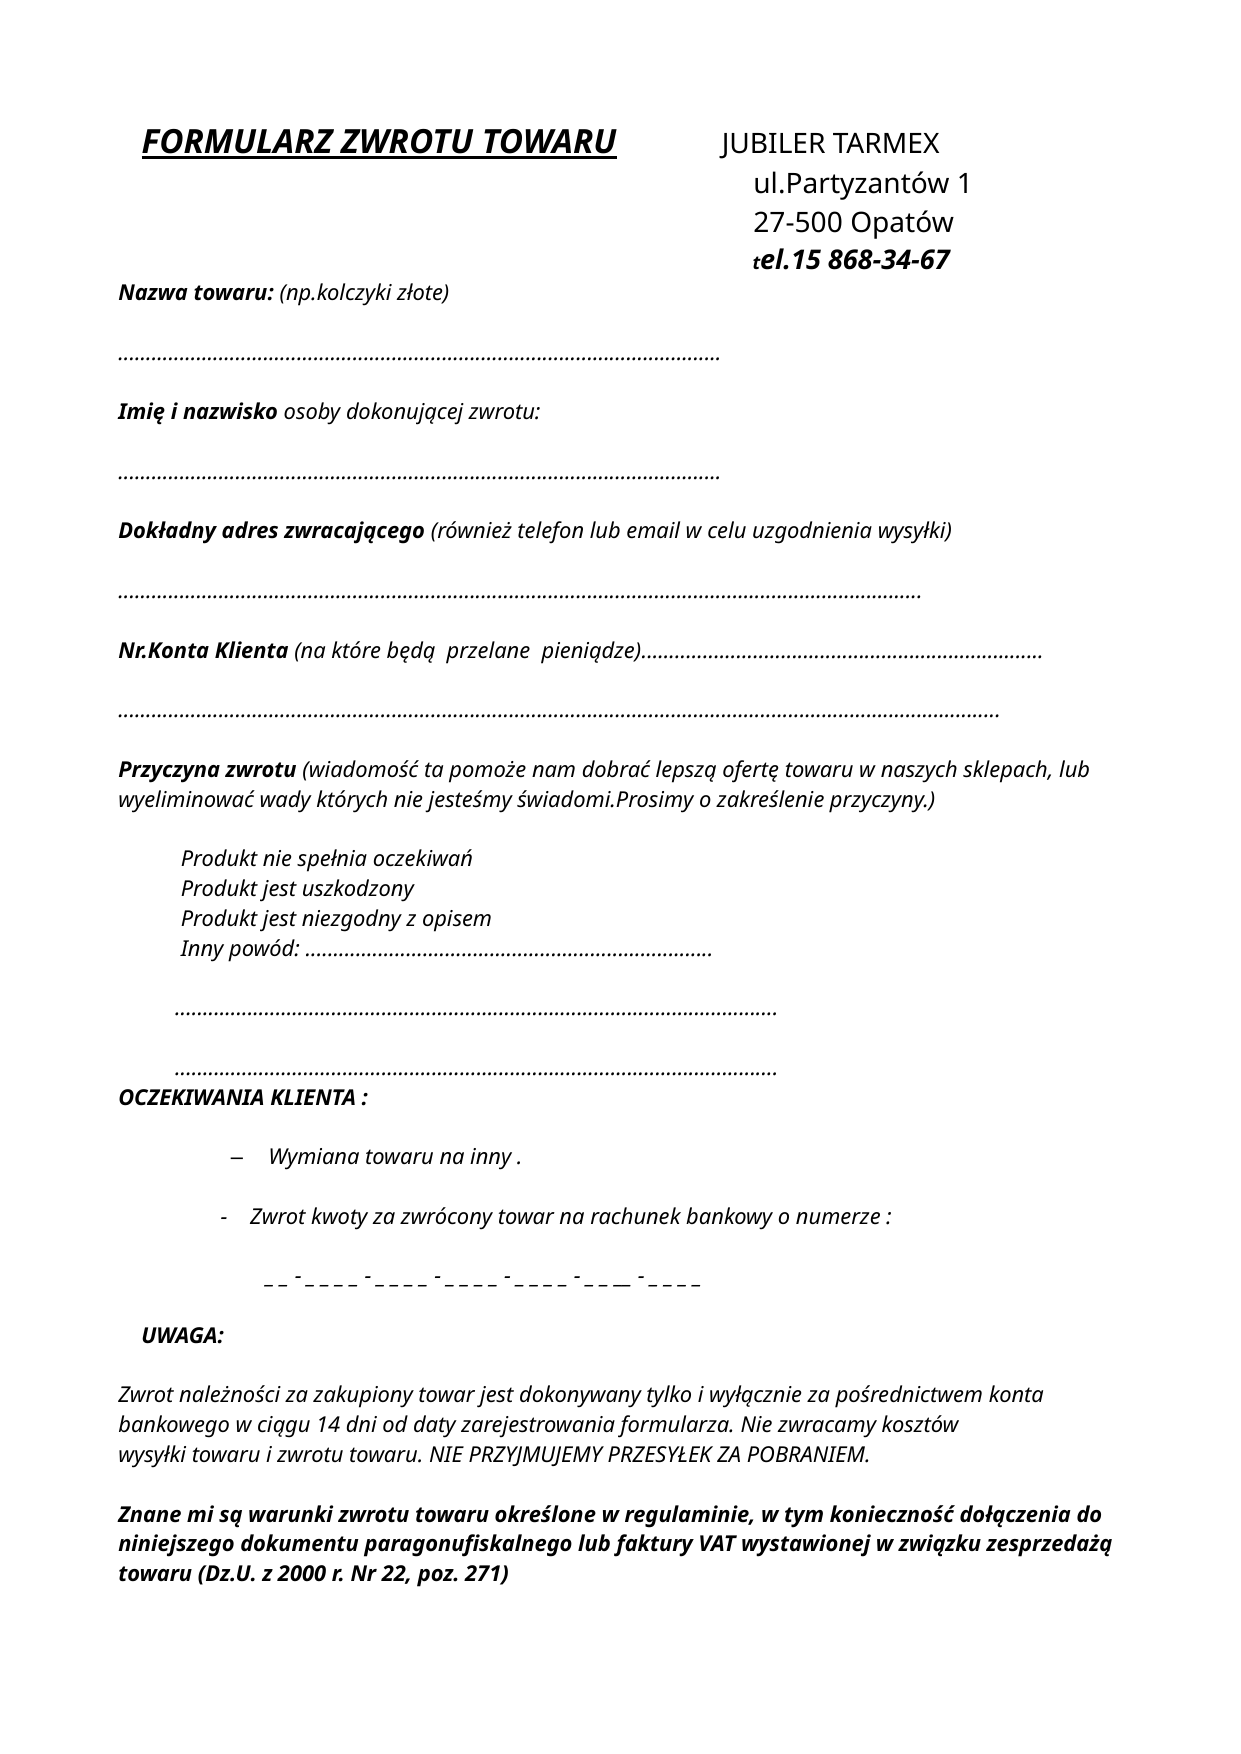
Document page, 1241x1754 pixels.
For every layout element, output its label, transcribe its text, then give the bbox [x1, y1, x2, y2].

text Dokładny adres zwracającego (również telefon lub email w celu uzgodnienia wysyłki) [118, 515, 1122, 545]
text Produkt nie spełnia oczekiwań [118, 843, 1122, 873]
text ................................................................................................................................................ [118, 575, 1122, 605]
text FORMULARZ ZWROTU TOWARU JUBILER TARMEX [118, 118, 1122, 163]
text ul.Partyzantów 1 [118, 163, 1122, 202]
text UWAGA: [118, 1320, 1122, 1349]
text Produkt jest uszkodzony [118, 873, 1122, 903]
text OCZEKIWANIA KLIENTA : [118, 1081, 1122, 1111]
text 27-500 Opatów [118, 202, 1122, 240]
text tel.15 868-34-67 [118, 240, 1122, 277]
text Przyczyna zwrotu (wiadomość ta pomoże nam dobrać lepszą ofertę towaru w naszych sklepach, lub wyeliminować wady których nie jesteśmy świadomi.Prosimy o zakreślenie przyczyny.) [118, 754, 1122, 813]
text Nazwa towaru: (np.kolczyki złote) [118, 277, 1122, 307]
text - Zwrot kwoty za zwrócony towar na rachunek bankowy o numerze : [118, 1201, 1122, 1230]
text .............................................................................................................................................................. [118, 694, 1122, 724]
text Nr.Konta Klienta (na które będą przelane pieniądze)........................................................................ [118, 634, 1122, 664]
text ............................................................................................................ [118, 337, 1122, 366]
list Wymiana towaru na inny . [231, 1141, 1122, 1171]
text Produkt jest niezgodny z opisem [118, 903, 1122, 932]
text towaru (Dz.U. z 2000 r. Nr 22, poz. 271) [118, 1558, 1122, 1588]
text Imię i nazwisko osoby dokonującej zwrotu: [118, 396, 1122, 426]
text Inny powód: ......................................................................... [118, 932, 1122, 962]
text _ _ - _ _ _ _ - _ _ _ _ - _ _ _ _ - _ _ _ _ - _ _ __ - _ _ _ _ [118, 1260, 1122, 1290]
text Znane mi są warunki zwrotu towaru określone w regulaminie, w tym konieczność dołączenia do niniejszego dokumentu paragonufiskalnego lub faktury VAT wystawionej w związku zesprzedażą [118, 1498, 1122, 1558]
text Zwrot należności za zakupiony towar jest dokonywany tylko i wyłącznie za pośrednictwem konta bankowego w ciągu 14 dni od daty zarejestrowania formularza. Nie zwracamy kosztów [118, 1379, 1122, 1439]
text wysyłki towaru i zwrotu towaru. NIE PRZYJMUJEMY PRZESYŁEK ZA POBRANIEM. [118, 1439, 1122, 1469]
text ............................................................................................................ [118, 1052, 1122, 1081]
text ............................................................................................................ [118, 992, 1122, 1022]
text ............................................................................................................ [118, 456, 1122, 486]
